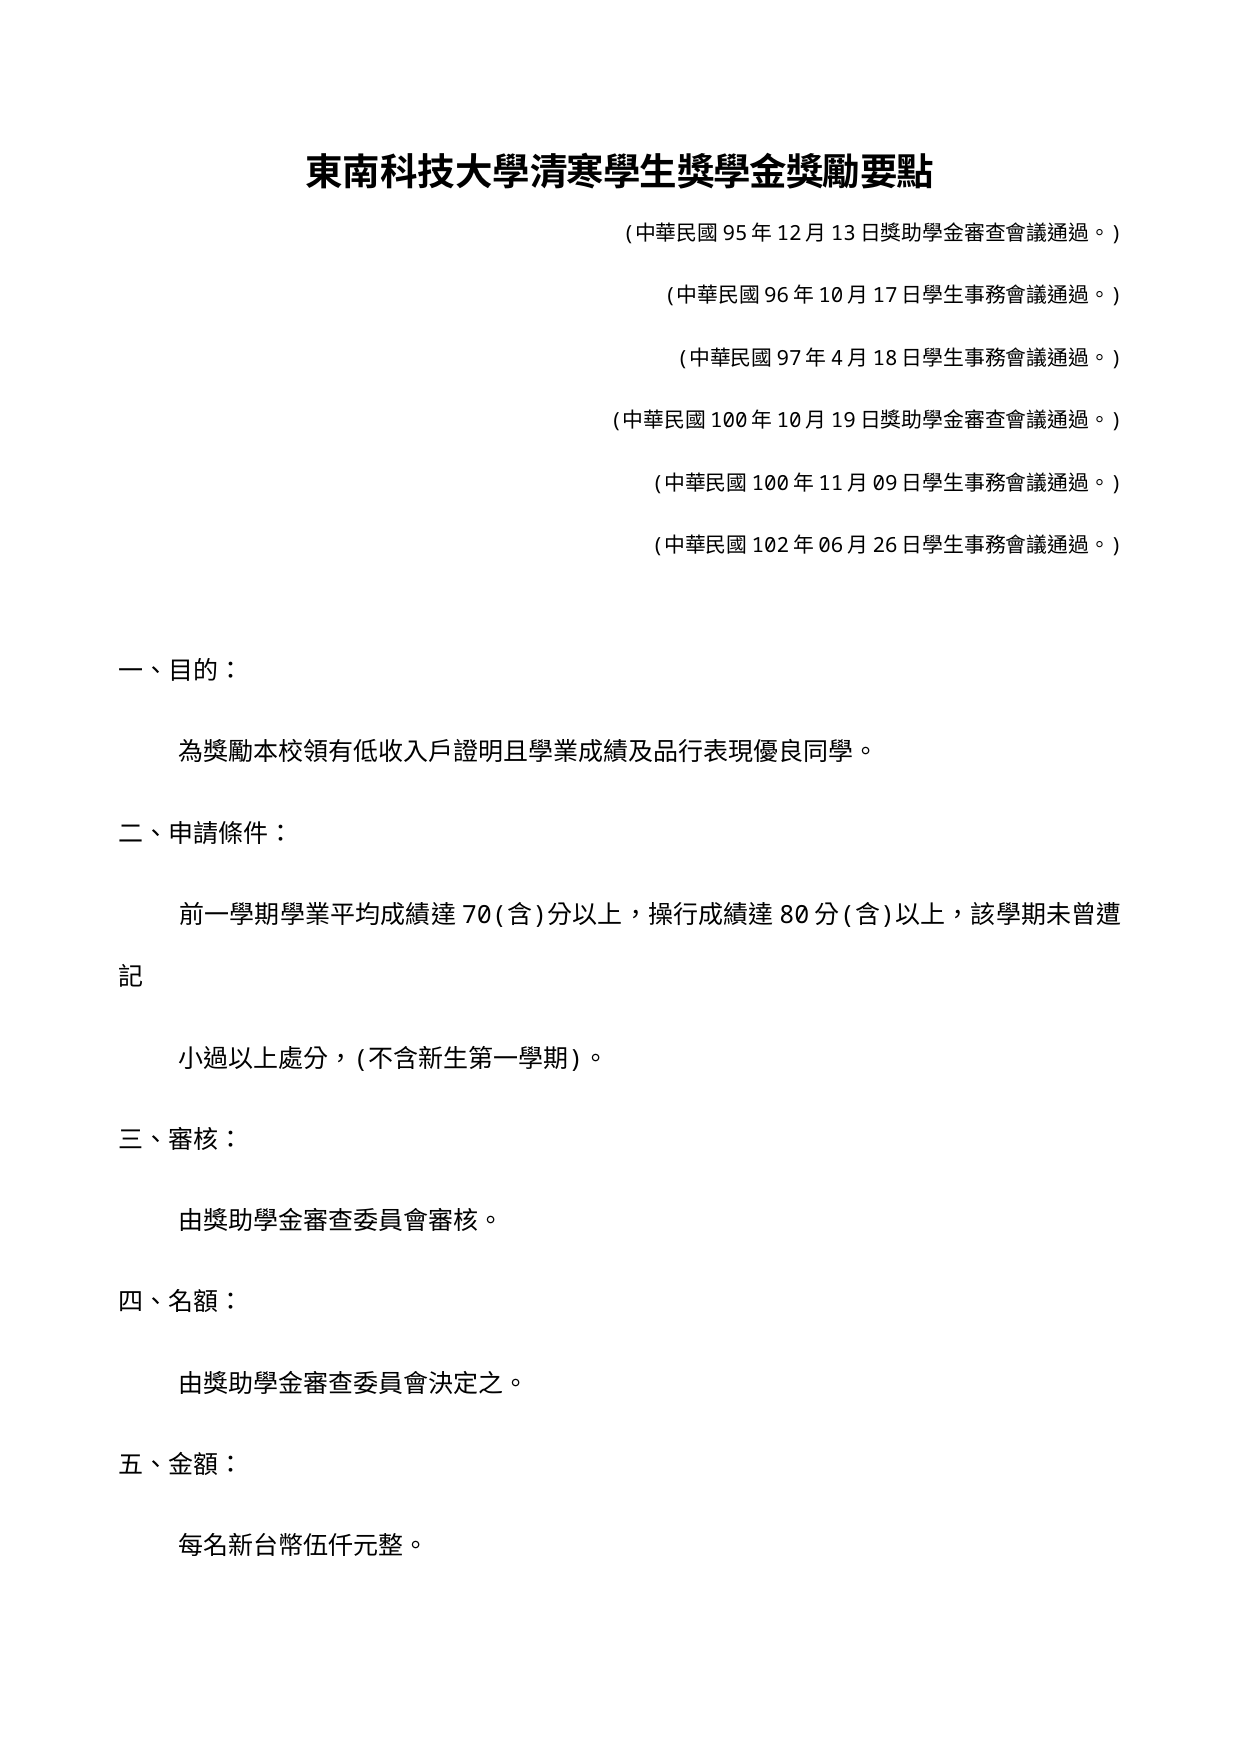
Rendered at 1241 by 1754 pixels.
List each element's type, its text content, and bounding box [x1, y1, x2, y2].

text 四、名額： [118, 1258, 1122, 1321]
text (中華民國102年06月26日學生事務會議通過。) [118, 502, 1122, 564]
text 由獎助學金審查委員會決定之。 [118, 1339, 1122, 1402]
text (中華民國100年10月19日獎助學金審查會議通過。) [118, 377, 1122, 439]
text (中華民國100年11月09日學生事務會議通過。) [118, 439, 1122, 502]
text 東南科技大學清寒學生獎學金獎勵要點 [118, 127, 1122, 189]
text (中華民國96年10月17日學生事務會議通過。) [118, 252, 1122, 314]
text 為獎勵本校領有低收入戶證明且學業成績及品行表現優良同學。 [118, 708, 1122, 771]
text 三、審核： [118, 1096, 1122, 1158]
text (中華民國97年4月18日學生事務會議通過。) [118, 314, 1122, 377]
text 由獎助學金審查委員會審核。 [118, 1177, 1122, 1239]
text 五、金額： [118, 1421, 1122, 1483]
text 二、申請條件： [118, 789, 1122, 852]
text 一、目的： [118, 627, 1122, 689]
text 小過以上處分，(不含新生第一學期)。 [118, 1014, 1122, 1077]
text 每名新台幣伍仟元整。 [118, 1502, 1122, 1564]
text 前一學期學業平均成績達70(含)分以上，操行成績達80分(含)以上，該學期未曾遭記 [118, 871, 1122, 996]
text (中華民國95年12月13日獎助學金審查會議通過。) [118, 189, 1122, 252]
